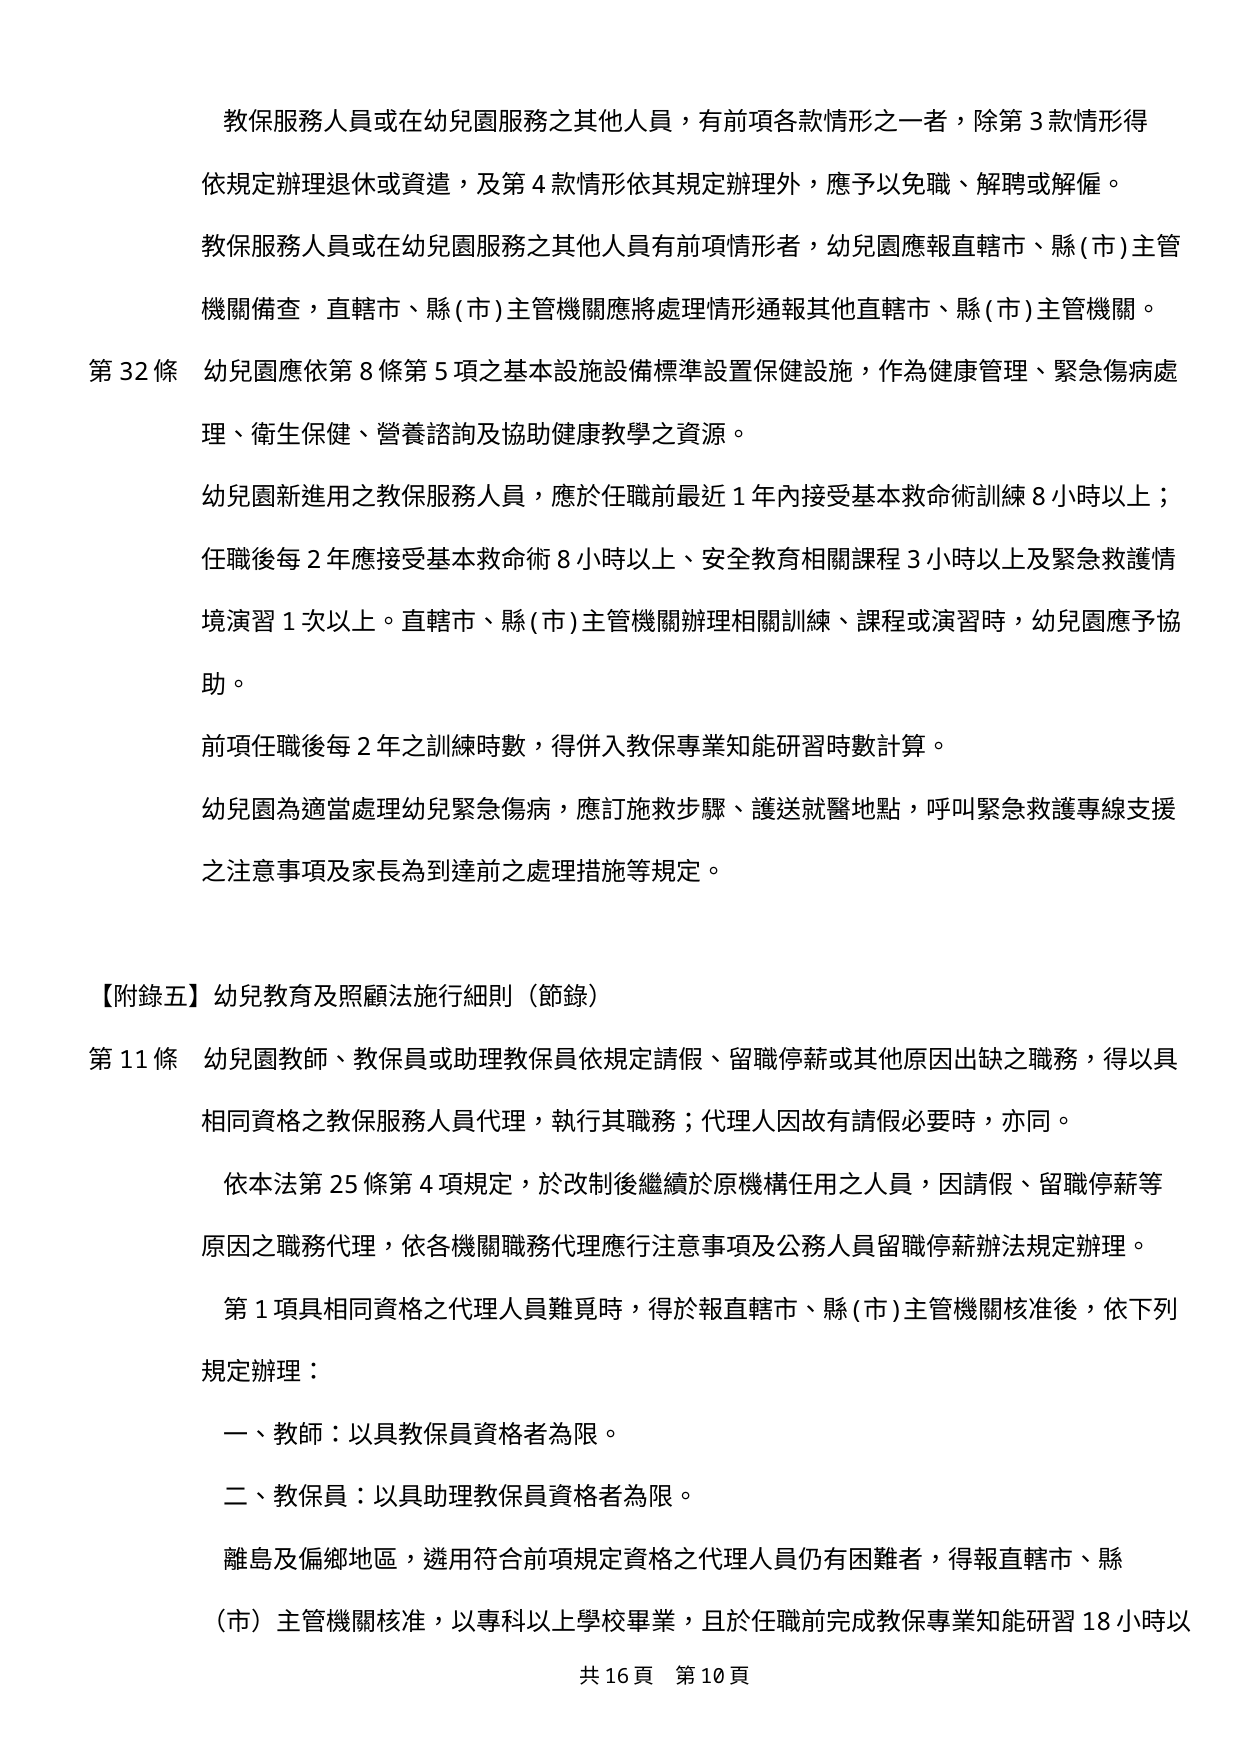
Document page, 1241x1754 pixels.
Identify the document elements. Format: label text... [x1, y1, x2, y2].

text 第1項具相同資格之代理人員難覓時，得於報直轄市、縣(市)主管機關核准後，依下列規定辦理： [89, 1266, 1196, 1391]
text 前項任職後每2年之訓練時數，得併入教保專業知能研習時數計算。 [201, 703, 1240, 766]
text 第11條 幼兒園教師、教保員或助理教保員依規定請假、留職停薪或其他原因出缺之職務，得以具相同資格之教保服務人員代理，執行其職務；代理人因故有請假必要時，亦同。 [89, 1016, 1181, 1141]
text 幼兒園為適當處理幼兒緊急傷病，應訂施救步驟、護送就醫地點，呼叫緊急救護專線支援之注意事項及家長為到達前之處理措施等規定。 [201, 766, 1196, 891]
text 一、教師：以具教保員資格者為限。 [89, 1391, 1240, 1453]
text 離島及偏鄉地區，遴用符合前項規定資格之代理人員仍有困難者，得報直轄市、縣（市）主管機關核准，以專科以上學校畢業，且於任職前完成教保專業知能研習18小時以 [89, 1516, 1196, 1641]
text 二、教保員：以具助理教保員資格者為限。 [89, 1453, 1240, 1516]
text 依本法第25條第4項規定，於改制後繼續於原機構任用之人員，因請假、留職停薪等原因之職務代理，依各機關職務代理應行注意事項及公務人員留職停薪辦法規定辦理。 [89, 1141, 1181, 1266]
text 【附錄五】幼兒教育及照顧法施行細則（節錄） [89, 953, 1240, 1016]
text 教保服務人員或在幼兒園服務之其他人員有前項情形者，幼兒園應報直轄市、縣(市)主管機關備查，直轄市、縣(市)主管機關應將處理情形通報其他直轄市、縣(市)主管機關。 [201, 203, 1181, 328]
text 幼兒園新進用之教保服務人員，應於任職前最近1年內接受基本救命術訓練8小時以上；任職後每2年應接受基本救命術8小時以上、安全教育相關課程3小時以上及緊急救護情境演習1次以上。直轄市、縣(市)主管機關辦理相關訓練、課程或演習時，幼兒園應予協助。 [201, 453, 1181, 703]
text 教保服務人員或在幼兒園服務之其他人員，有前項各款情形之一者，除第3款情形得依規定辦理退休或資遣，及第4款情形依其規定辦理外，應予以免職、解聘或解僱。 [89, 78, 1167, 203]
text 第32條 幼兒園應依第8條第5項之基本設施設備標準設置保健設施，作為健康管理、緊急傷病處理、衛生保健、營養諮詢及協助健康教學之資源。 [89, 328, 1181, 453]
